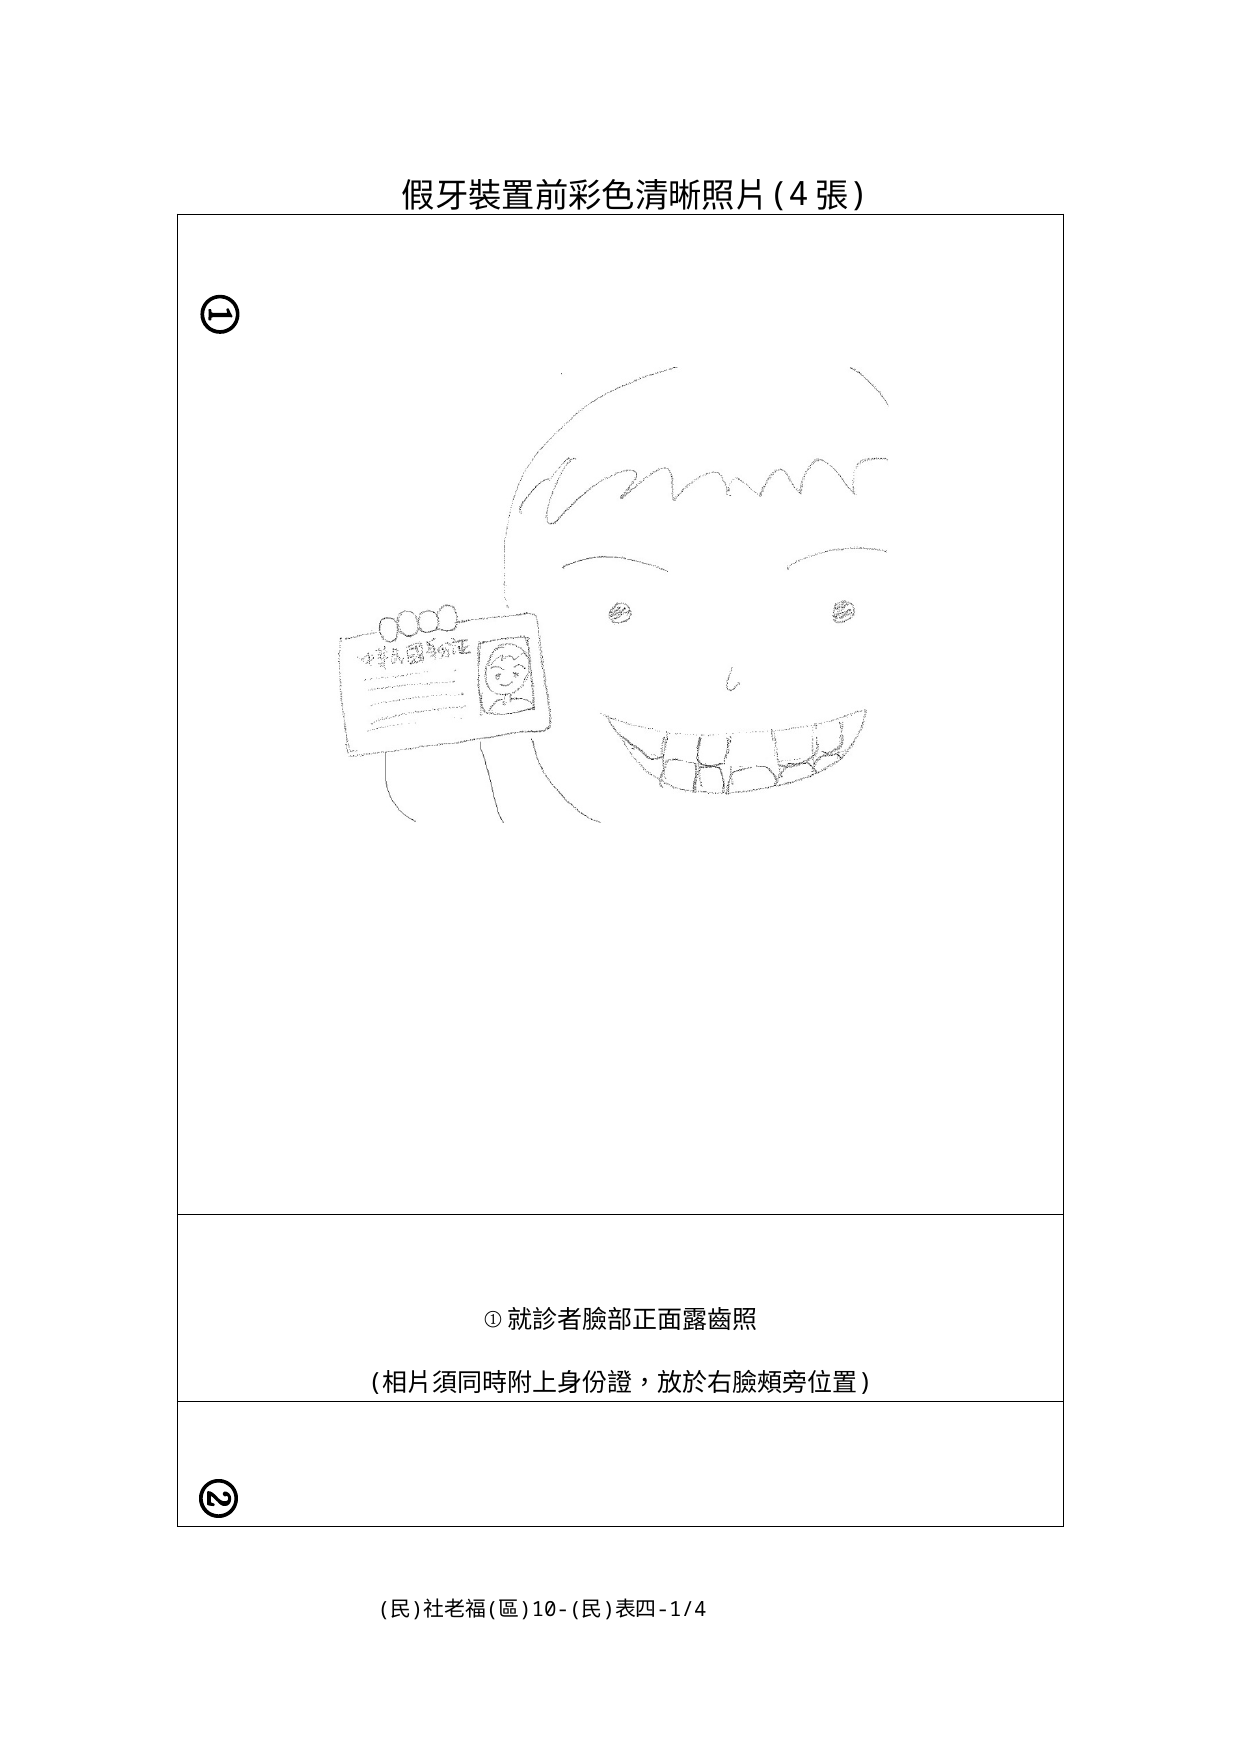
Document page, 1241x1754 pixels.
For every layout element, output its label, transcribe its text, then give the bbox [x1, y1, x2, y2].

table_cell ①就診者臉部正面露齒照 (相片須同時附上身份證，放於右臉頰旁位置) [178, 1215, 1063, 1401]
table_header [178, 215, 1063, 1213]
text 假牙裝置前彩色清晰照片(4張) [177, 151, 1092, 213]
table_cell [178, 1402, 1063, 1526]
